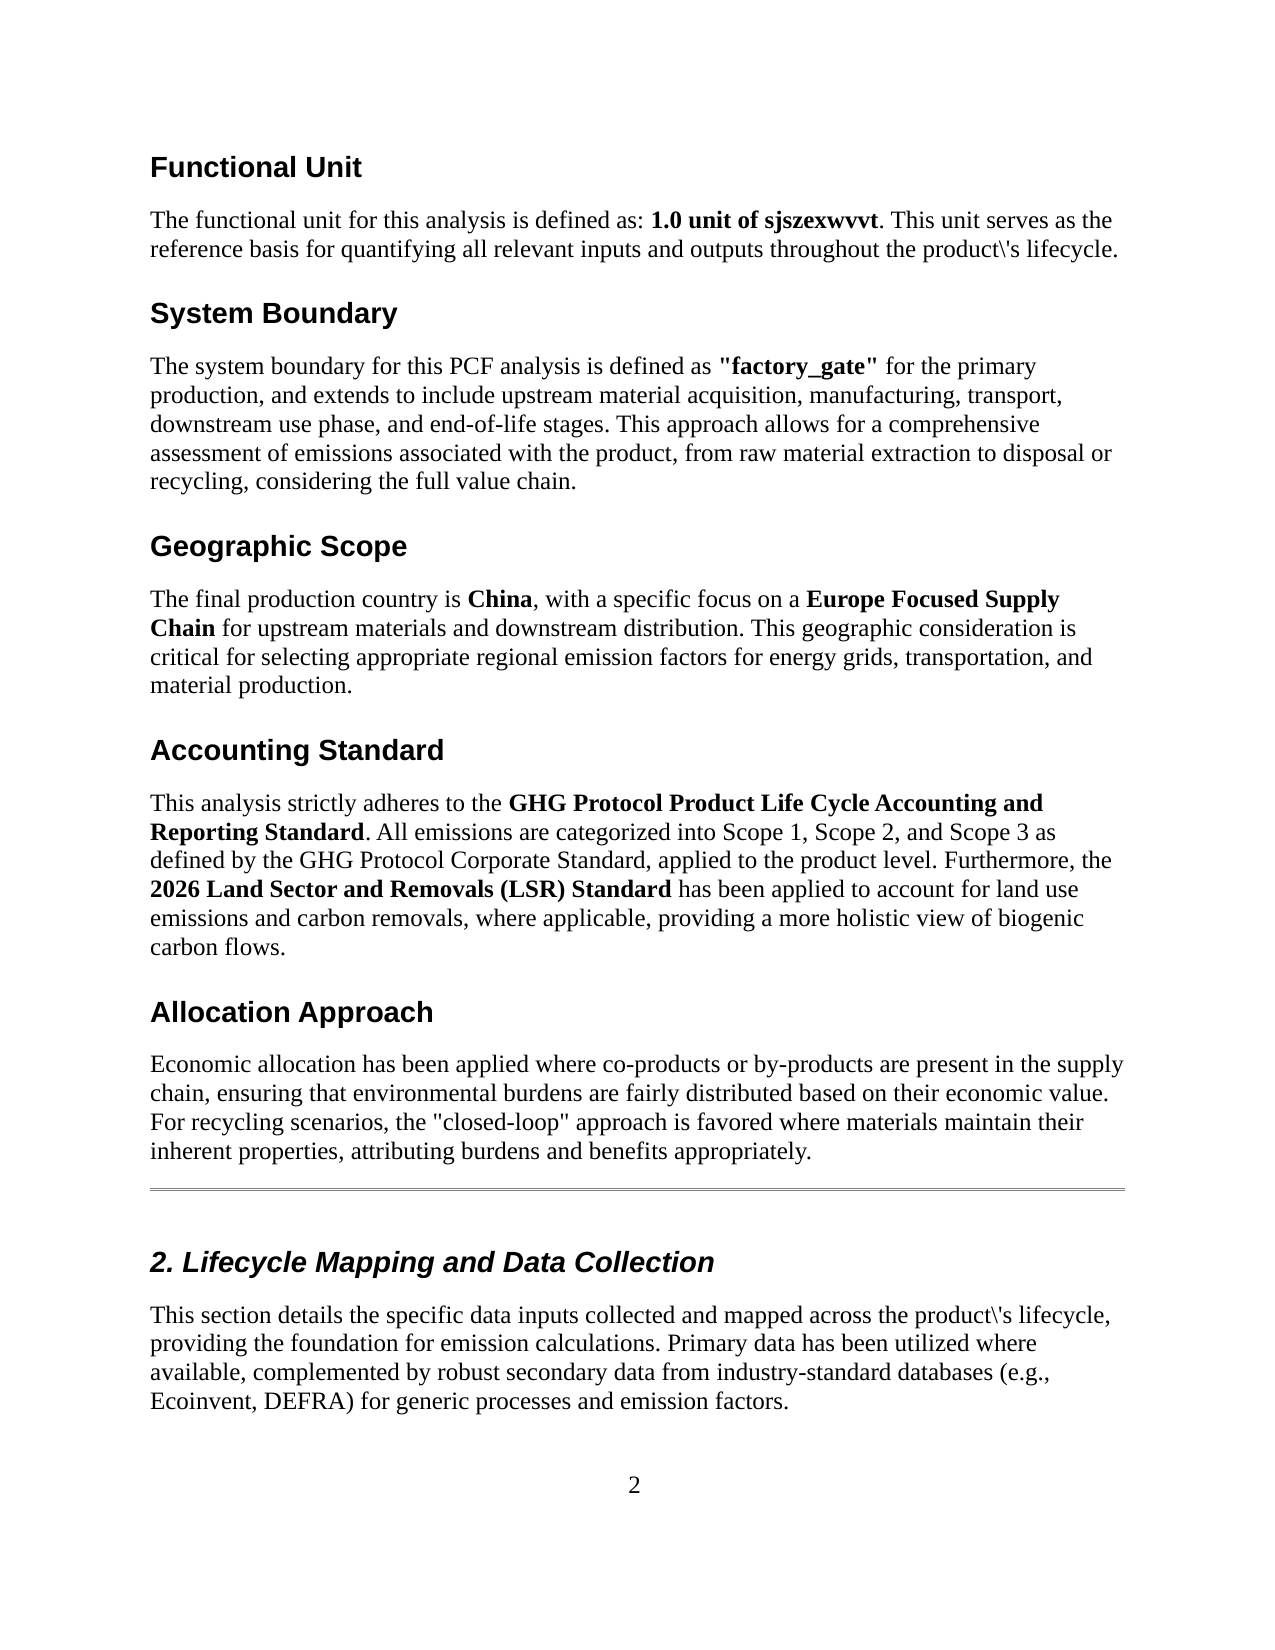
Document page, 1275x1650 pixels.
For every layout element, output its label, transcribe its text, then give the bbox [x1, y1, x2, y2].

text This analysis strictly adheres to the GHG Protocol Product Life Cycle Accounting and Reporting Standard. All emissions are categorized into Scope 1, Scope 2, and Scope 3 as defined by the GHG Protocol Corporate Standard, applied to the product level. Furthermore, the 2026 Land Sector and Removals (LSR) Standard has been applied to account for land use emissions and carbon removals, where applicable, providing a more holistic view of biogenic carbon flows. [150, 788, 1125, 961]
subtitle Functional Unit [150, 150, 1125, 183]
subtitle Geographic Scope [150, 529, 1125, 563]
subtitle System Boundary [150, 296, 1125, 330]
subtitle Allocation Approach [150, 994, 1125, 1028]
subtitle Accounting Standard [150, 733, 1125, 767]
text The system boundary for this PCF analysis is defined as "factory_gate" for the primary production, and extends to include upstream material acquisition, manufacturing, transport, downstream use phase, and end-of-life stages. This approach allows for a comprehensive assessment of emissions associated with the product, from raw material extraction to disposal or recycling, considering the full value chain. [150, 351, 1125, 495]
text This section details the specific data inputs collected and mapped across the product\'s lifecycle, providing the foundation for emission calculations. Primary data has been utilized where available, complemented by robust secondary data from industry-standard databases (e.g., Ecoinvent, DEFRA) for generic processes and emission factors. [150, 1300, 1125, 1415]
text Economic allocation has been applied where co-products or by-products are present in the supply chain, ensuring that environmental burdens are fairly distributed based on their economic value. For recycling scenarios, the "closed-loop" approach is favored where materials maintain their inherent properties, attributing burdens and benefits appropriately. [150, 1049, 1125, 1164]
text The final production country is China, with a specific focus on a Europe Focused Supply Chain for upstream materials and downstream distribution. This geographic consideration is critical for selecting appropriate regional emission factors for energy grids, transportation, and material production. [150, 584, 1125, 699]
text The functional unit for this analysis is defined as: 1.0 unit of sjszexwvvt. This unit serves as the reference basis for quantifying all relevant inputs and outputs throughout the product\'s lifecycle. [150, 205, 1125, 262]
subtitle 2. Lifecycle Mapping and Data Collection [150, 1245, 1125, 1278]
